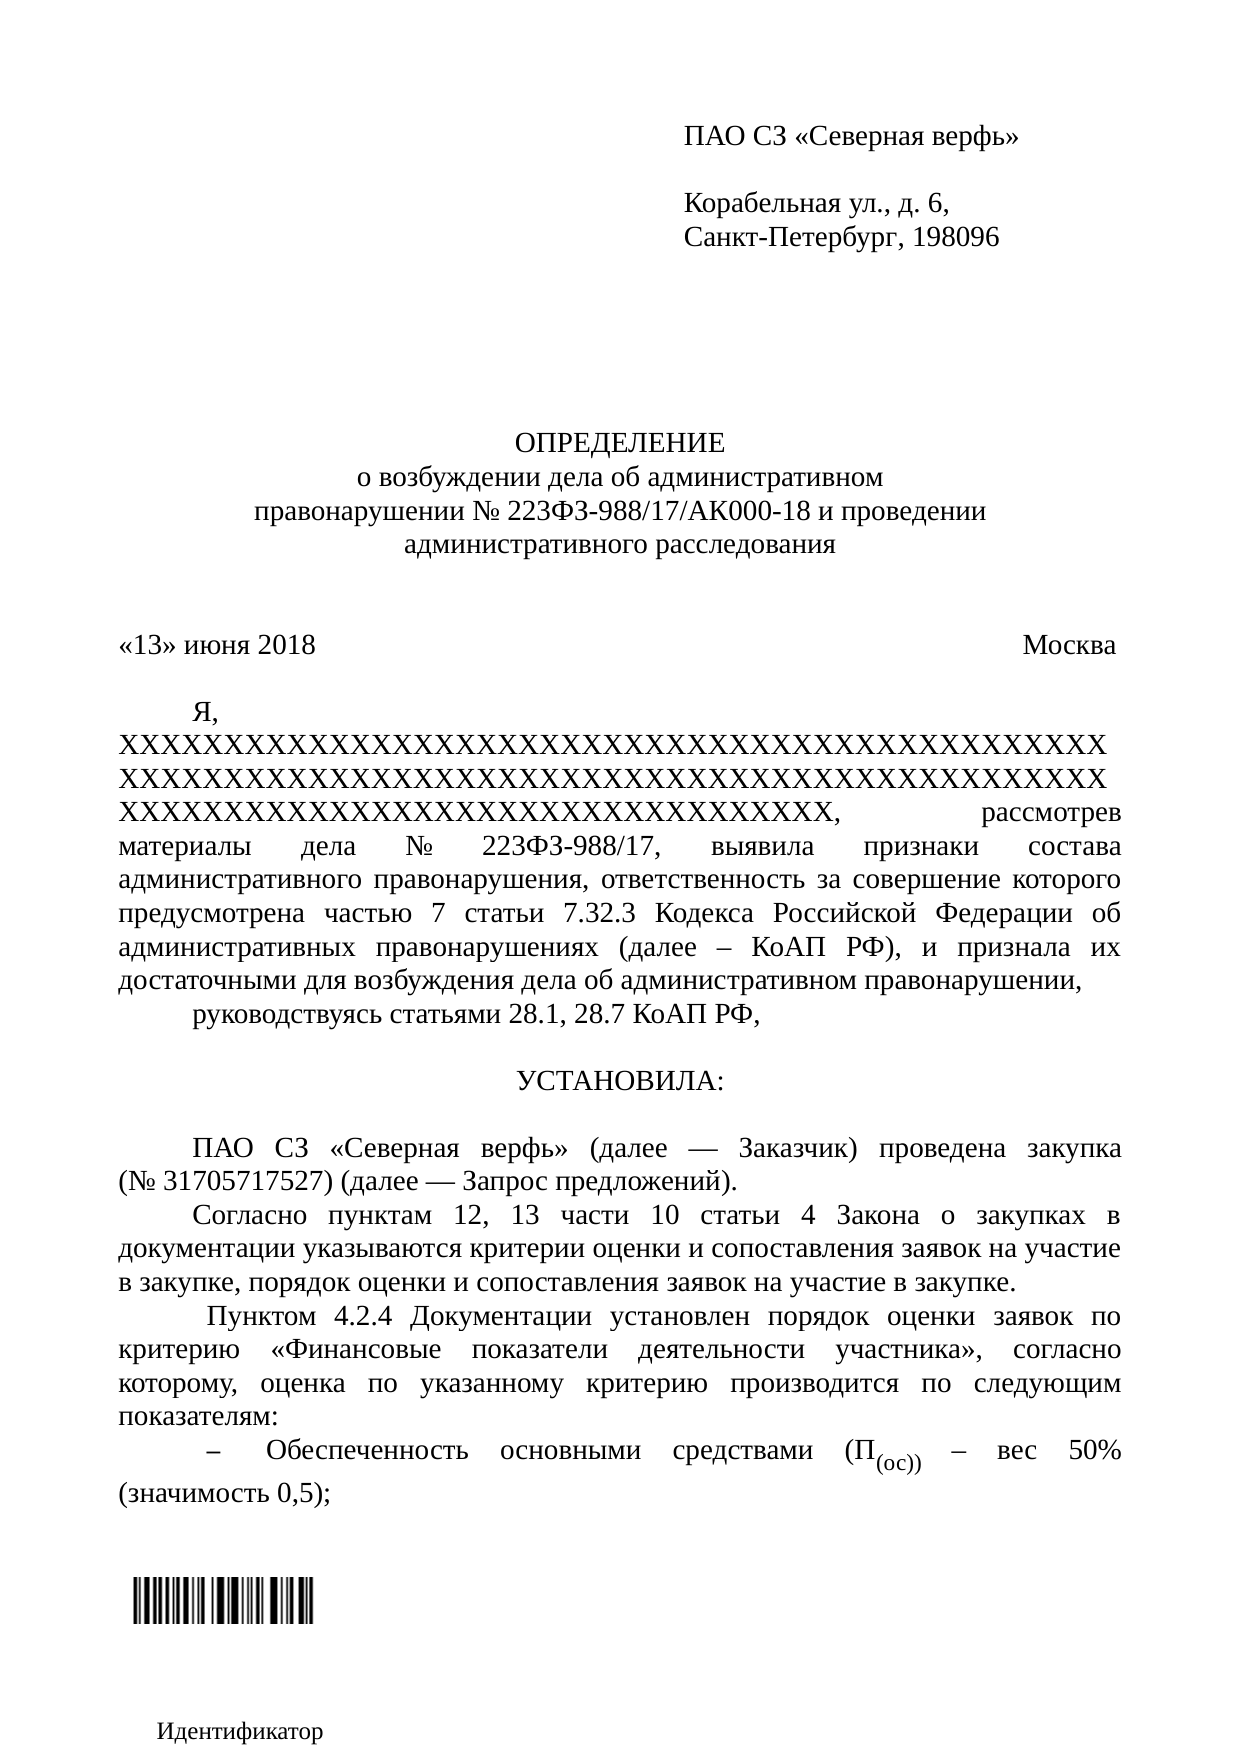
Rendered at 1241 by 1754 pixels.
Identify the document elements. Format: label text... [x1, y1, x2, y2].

text правонарушении № 223ФЗ-988/17/АК000-18 и проведении [118, 493, 1122, 526]
text о возбуждении дела об административном [118, 459, 1122, 493]
text административного расследования [118, 526, 1122, 560]
list Обеспеченность основными средствами (П(ос)) – вес 50% (значимость 0,5); [118, 1432, 1122, 1509]
text ОПРЕДЕЛЕНИЕ [118, 426, 1122, 459]
text ПАО СЗ «Северная верфь» (далее — Заказчик) проведена закупка (№ 31705717527) (далее — Запрос предложений). [118, 1130, 1122, 1197]
text ПАО СЗ «Северная верфь» [684, 118, 1122, 152]
text «13» июня 2018 Москва [118, 627, 1122, 660]
text Я, XXXXXXXXXXXXXXXXXXXXXXXXXXXXXXXXXXXXXXXXXXXXXXXXXXXXXXXXXXXXXXXXXXXXXXXXXXXXXXXXXXXXXXXXXXXXXXXXXXXXXXXXXXXXXXXXXXXXXXXXXXXXXXXX, рассмотрев материалы дела № 223ФЗ-988/17, выявила признаки состава административного правонарушения, ответственность за совершение которого предусмотрена частью 7 статьи 7.32.3 Кодекса Российской Федерации об административных правонарушениях (далее – КоАП РФ), и признала их достаточными для возбуждения дела об административном правонарушении, [118, 694, 1122, 996]
text Пунктом 4.2.4 Документации установлен порядок оценки заявок по критерию «Финансовые показатели деятельности участника», согласно которому, оценка по указанному критерию производится по следующим показателям: [118, 1298, 1122, 1432]
text Корабельная ул., д. 6, Санкт-Петербург, 198096 [684, 185, 1122, 252]
text Согласно пунктам 12, 13 части 10 статьи 4 Закона о закупках в документации указываются критерии оценки и сопоставления заявок на участие в закупке, порядок оценки и сопоставления заявок на участие в закупке. [118, 1197, 1122, 1298]
picture [118, 1577, 331, 1624]
text УСТАНОВИЛА: [118, 1063, 1122, 1096]
text руководствуясь статьями 28.1, 28.7 КоАП РФ, [118, 996, 1122, 1029]
